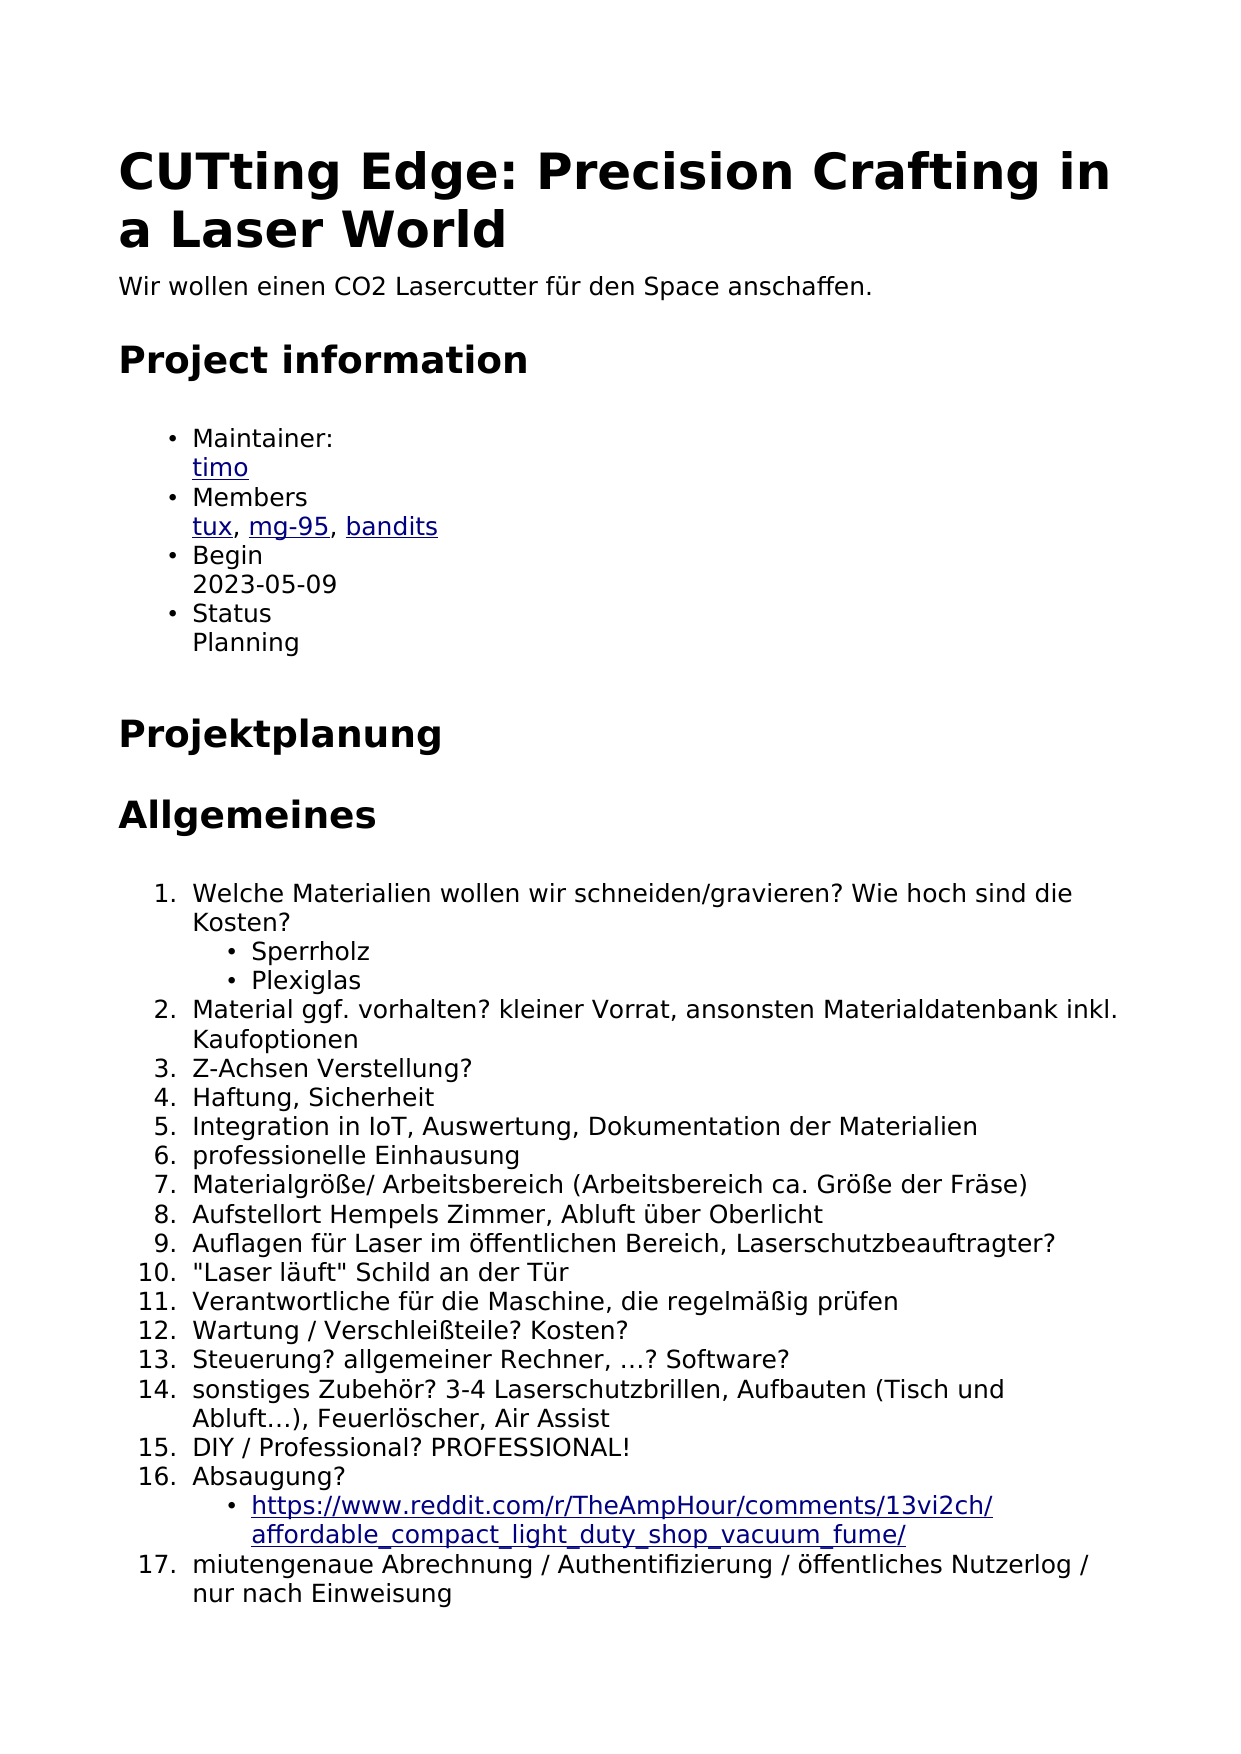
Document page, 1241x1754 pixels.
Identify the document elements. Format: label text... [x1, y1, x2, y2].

list Verantwortliche für die Maschine, die regelmäßig prüfen [177, 1287, 1122, 1316]
list Welche Materialien wollen wir schneiden/gravieren? Wie hoch sind die Kosten? [177, 879, 1122, 937]
list Begin [177, 541, 1122, 570]
list Haftung, Sicherheit [177, 1083, 1122, 1112]
list Auflagen für Laser im öffentlichen Bereich, Laserschutzbeauftragter? [177, 1229, 1122, 1258]
list Materialgröße/ Arbeitsbereich (Arbeitsbereich ca. Größe der Fräse) [177, 1171, 1122, 1200]
list Plexiglas [236, 966, 1122, 996]
list https://www.reddit.com/r/TheAmpHour/comments/13vi2ch/affordable_compact_light_duty_shop_vacuum_fume/ [236, 1491, 1122, 1550]
list tux, mg-95, bandits [177, 512, 1122, 541]
list timo [177, 453, 1122, 483]
subtitle CUTting Edge: Precision Crafting in a Laser World [118, 143, 1122, 259]
list Maintainer: [177, 424, 1122, 453]
text Wir wollen einen CO2 Lasercutter für den Space anschaffen. [118, 272, 1122, 301]
list Sperrholz [236, 937, 1122, 966]
list Wartung / Verschleißteile? Kosten? [177, 1316, 1122, 1346]
list "Laser läuft" Schild an der Tür [177, 1258, 1122, 1287]
list Aufstellort Hempels Zimmer, Abluft über Oberlicht [177, 1200, 1122, 1229]
list Absaugung? [177, 1462, 1122, 1491]
list Material ggf. vorhalten? kleiner Vorrat, ansonsten Materialdatenbank inkl. Kaufoptionen [177, 996, 1122, 1054]
list miutengenaue Abrechnung / Authentifizierung / öffentliches Nutzerlog / nur nach Einweisung [177, 1550, 1122, 1608]
subtitle Projektplanung [118, 712, 1122, 756]
list Status [177, 599, 1122, 628]
list Planning [177, 628, 1122, 658]
subtitle Allgemeines [118, 793, 1122, 837]
list 2023-05-09 [177, 570, 1122, 599]
list Z-Achsen Verstellung? [177, 1054, 1122, 1083]
list professionelle Einhausung [177, 1141, 1122, 1171]
list DIY / Professional? PROFESSIONAL! [177, 1433, 1122, 1462]
list Members [177, 483, 1122, 512]
list Integration in IoT, Auswertung, Dokumentation der Materialien [177, 1112, 1122, 1141]
list sonstiges Zubehör? 3-4 Laserschutzbrillen, Aufbauten (Tisch und Abluft…), Feuerlöscher, Air Assist [177, 1375, 1122, 1433]
list Steuerung? allgemeiner Rechner, …? Software? [177, 1346, 1122, 1375]
subtitle Project information [118, 339, 1122, 382]
